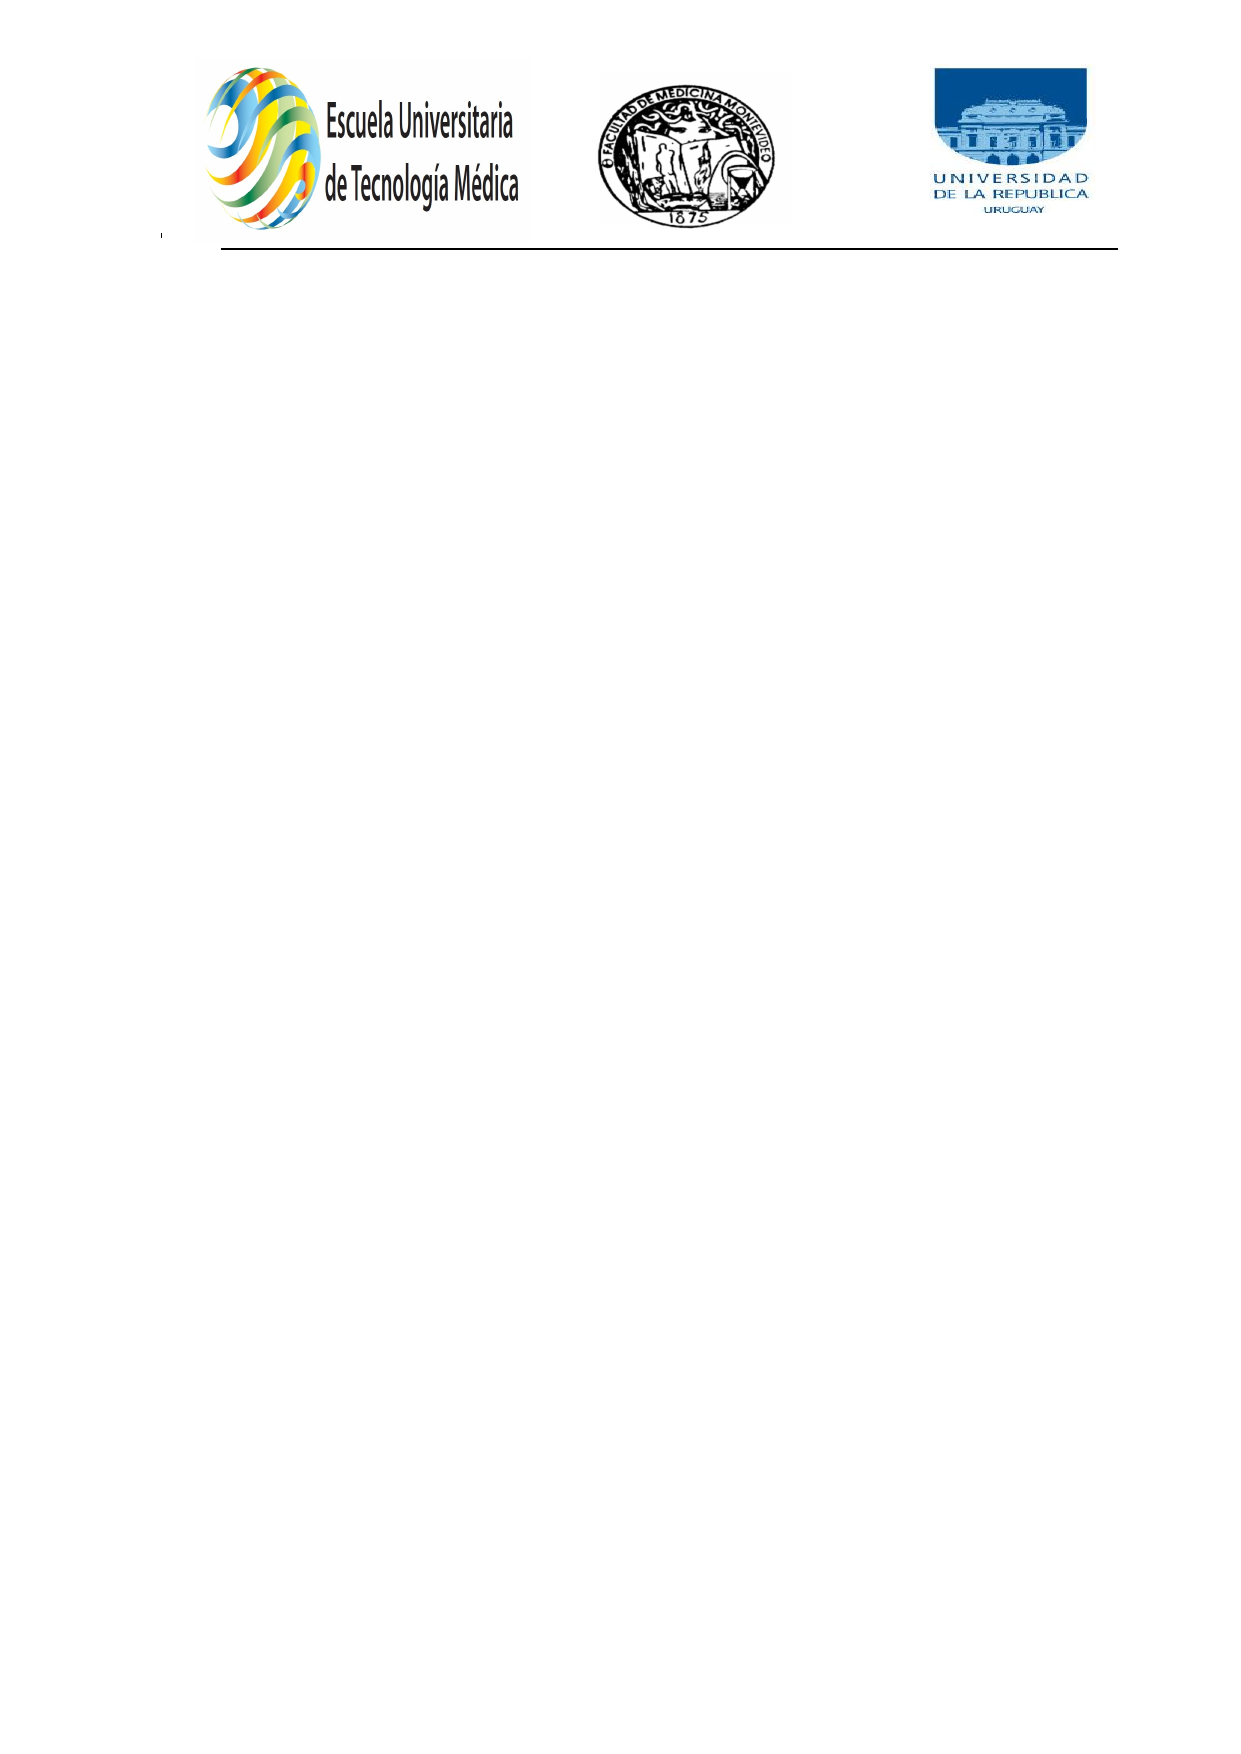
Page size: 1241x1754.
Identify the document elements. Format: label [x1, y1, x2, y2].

picture [195, 58, 532, 243]
picture [929, 64, 1096, 218]
